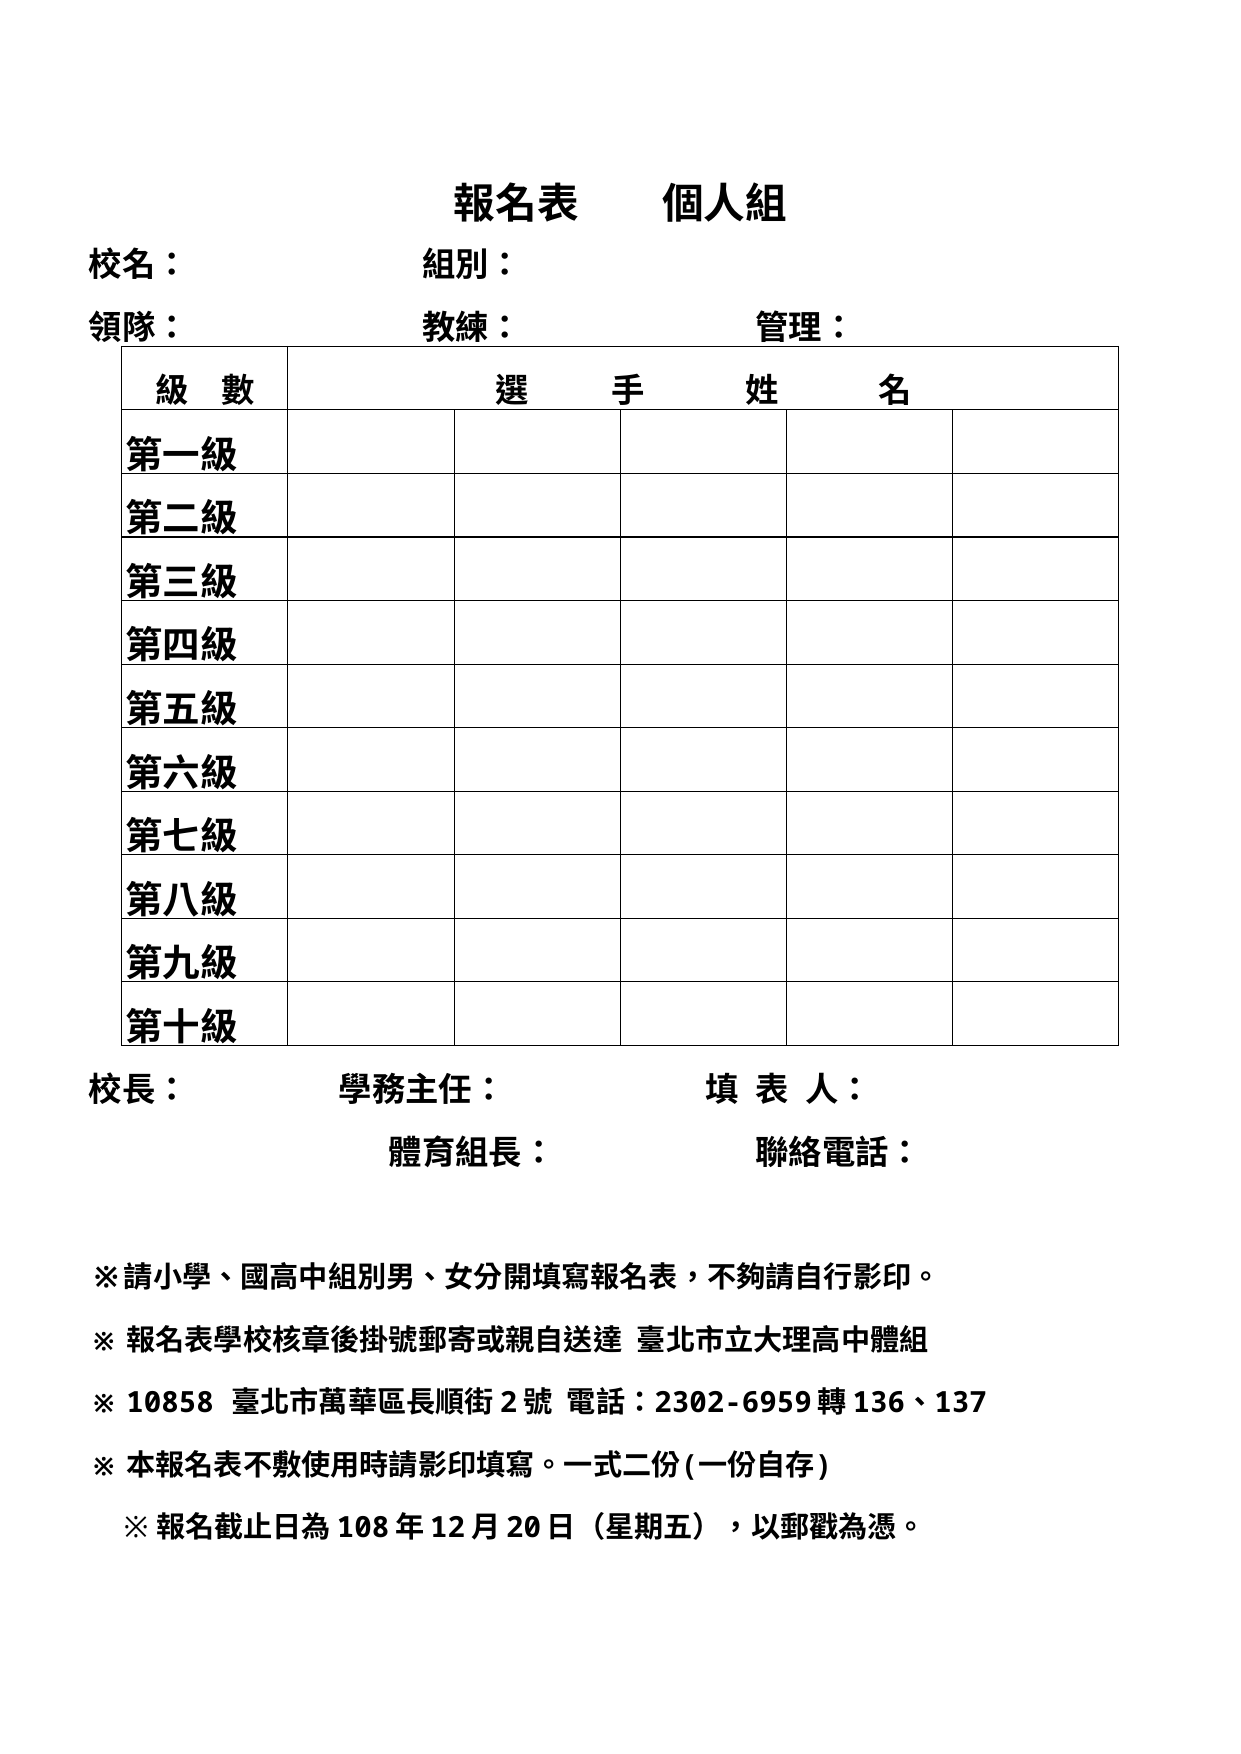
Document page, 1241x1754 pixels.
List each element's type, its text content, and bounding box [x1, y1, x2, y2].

list 本報名表不敷使用時請影印填寫。一式二份(一份自存) [89, 1421, 1152, 1483]
table_cell [953, 538, 1118, 600]
table_cell 第十級 [122, 982, 287, 1045]
table_cell [455, 410, 620, 473]
table_cell [621, 855, 786, 918]
table_cell [787, 728, 952, 791]
table_cell 第九級 [122, 919, 287, 981]
table_cell [953, 792, 1118, 854]
table_cell 第八級 [122, 855, 287, 918]
table_cell [953, 982, 1118, 1045]
table_cell [288, 474, 454, 536]
table_cell [455, 728, 620, 791]
table_cell [787, 410, 952, 473]
table_cell [455, 855, 620, 918]
table_header 選 手 姓 名 [288, 347, 1118, 409]
table_cell 第四級 [122, 601, 287, 663]
list 報名表學校核章後掛號郵寄或親自送達 臺北市立大理高中體組 [89, 1296, 1152, 1358]
table_cell [621, 728, 786, 791]
table_cell [787, 538, 952, 600]
table_cell [787, 982, 952, 1045]
table_cell [288, 601, 454, 663]
table_cell [787, 792, 952, 854]
table_cell [953, 919, 1118, 981]
table_cell [621, 538, 786, 600]
table_cell [953, 728, 1118, 791]
table_cell [455, 919, 620, 981]
table_cell [621, 665, 786, 727]
text 校長： 學務主任： 填 表 人： [89, 1046, 1152, 1108]
table_cell [787, 601, 952, 663]
table_cell [455, 474, 620, 536]
table_cell [455, 665, 620, 727]
table_cell [621, 410, 786, 473]
list 報名截止日為108年12月20日（星期五），以郵戳為憑。 [118, 1483, 1152, 1546]
text 領隊： 教練： 管理： [89, 283, 1152, 346]
table_cell [288, 982, 454, 1045]
text 體育組長： 聯絡電話： [89, 1108, 1152, 1171]
table_cell 第三級 [122, 538, 287, 600]
table_cell [621, 919, 786, 981]
table_cell [455, 982, 620, 1045]
text 報名表 個人組 [89, 158, 1152, 221]
table_cell [787, 919, 952, 981]
table_cell [953, 855, 1118, 918]
table_cell [621, 601, 786, 663]
table_cell [621, 474, 786, 536]
table_cell [288, 665, 454, 727]
table_cell [787, 474, 952, 536]
table_cell [953, 410, 1118, 473]
table_cell [787, 855, 952, 918]
table_cell [288, 855, 454, 918]
table_cell [455, 792, 620, 854]
table_cell [953, 601, 1118, 663]
table_cell 第六級 [122, 728, 287, 791]
table_cell [953, 474, 1118, 536]
table_cell [621, 792, 786, 854]
table_cell 第五級 [122, 665, 287, 727]
table_cell 第七級 [122, 792, 287, 854]
list 10858 臺北市萬華區長順街2號 電話：2302-6959轉136、137 [89, 1358, 1152, 1421]
text ※請小學、國高中組別男、女分開填寫報名表，不夠請自行影印。 [89, 1233, 1152, 1296]
table_cell 第一級 [122, 410, 287, 473]
text 校名： 組別： [89, 221, 1152, 283]
table_cell [288, 728, 454, 791]
table_cell [455, 538, 620, 600]
table_cell [455, 601, 620, 663]
table_cell 第二級 [122, 474, 287, 536]
table_cell [621, 982, 786, 1045]
table_cell [288, 538, 454, 600]
table_cell [787, 665, 952, 727]
table_cell [288, 919, 454, 981]
table_cell [288, 410, 454, 473]
table_header 級 數 [122, 347, 287, 409]
table_cell [288, 792, 454, 854]
table_cell [953, 665, 1118, 727]
